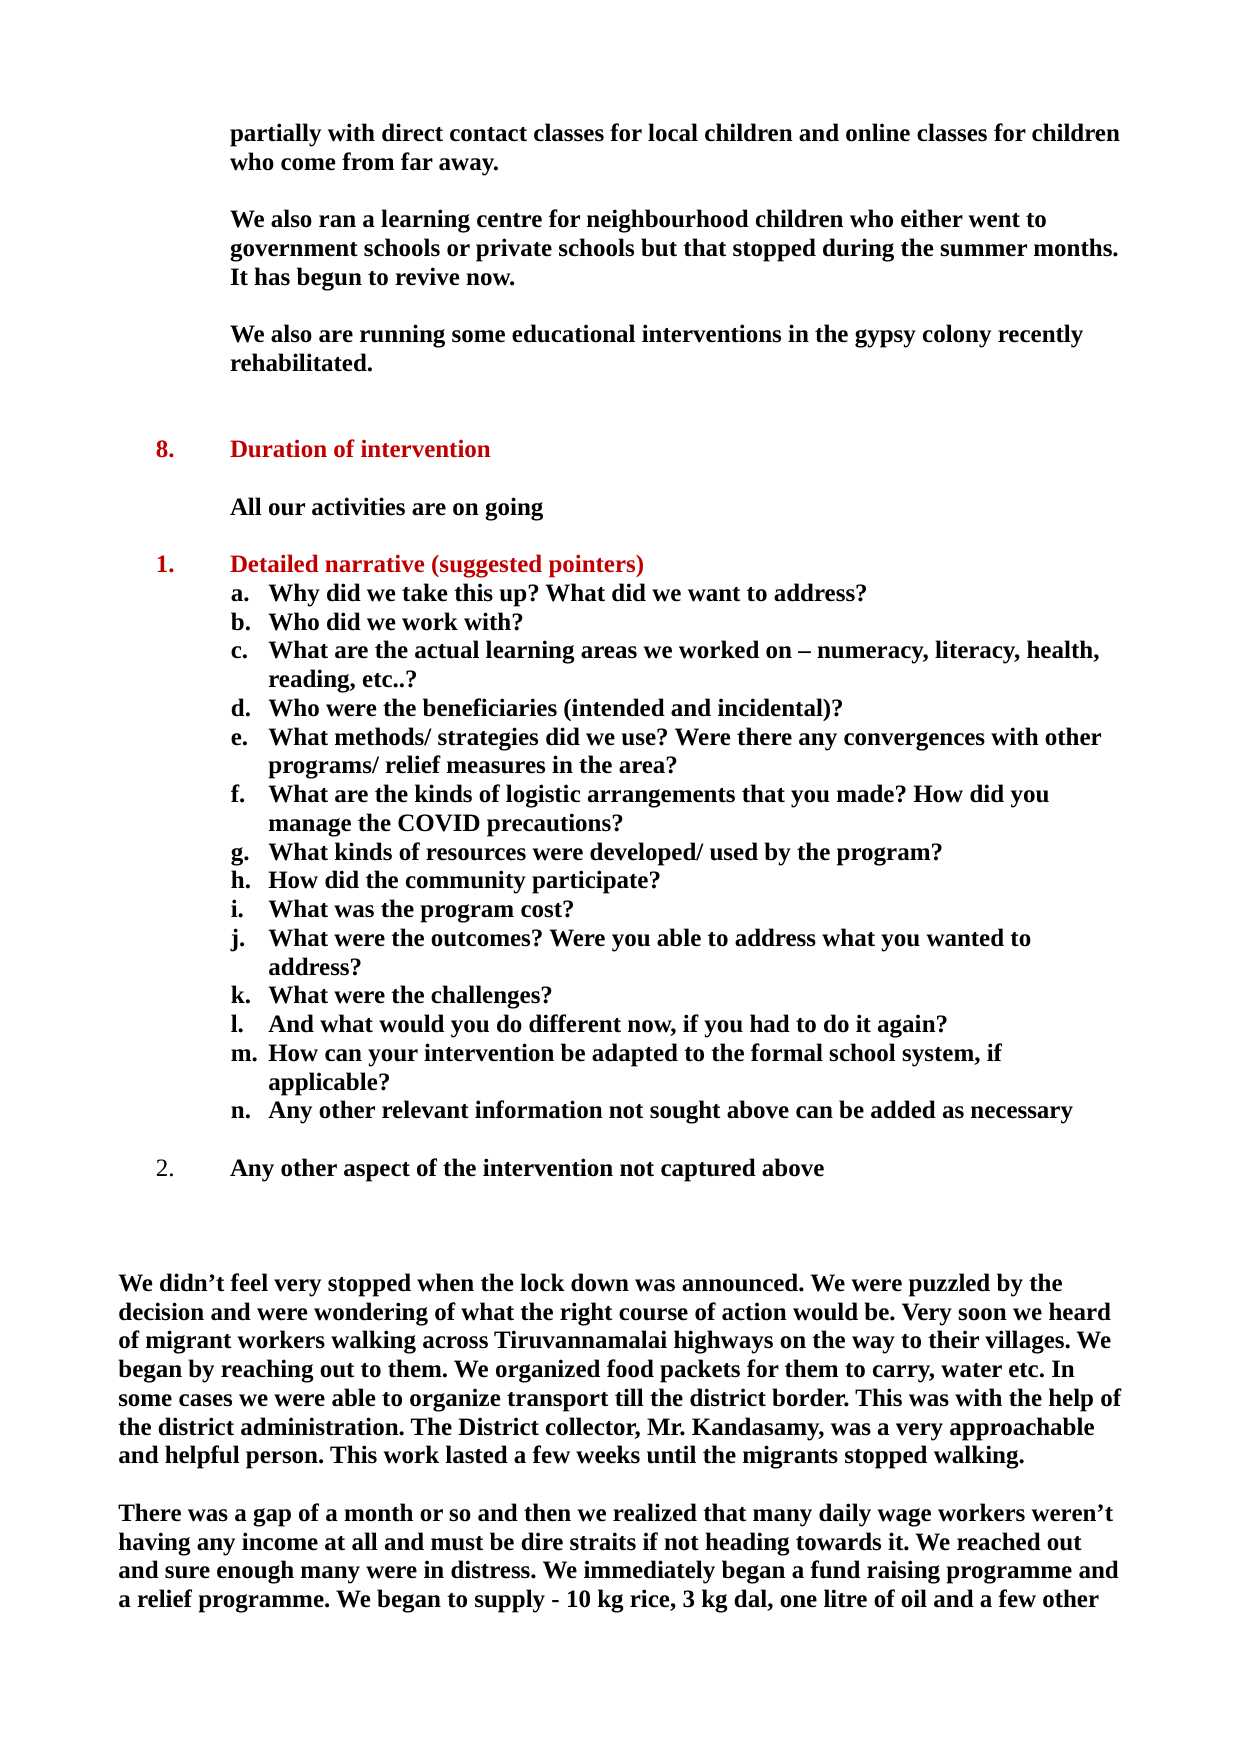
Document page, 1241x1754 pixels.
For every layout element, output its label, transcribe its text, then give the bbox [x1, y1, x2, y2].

text We didn’t feel very stopped when the lock down was announced. We were puzzled by the decision and were wondering of what the right course of action would be. Very soon we heard of migrant workers walking across Tiruvannamalai highways on the way to their villages. We began by reaching out to them. We organized food packets for them to carry, water etc. In some cases we were able to organize transport till the district border. This was with the help of the district administration. The District collector, Mr. Kandasamy, was a very approachable and helpful person. This work lasted a few weeks until the migrants stopped walking. [118, 1268, 1122, 1469]
text We also are running some educational interventions in the gypsy colony recently rehabilitated. [230, 319, 1122, 377]
list What are the actual learning areas we worked on – numeracy, literacy, health, reading, etc..? [231, 636, 1122, 693]
list What are the kinds of logistic arrangements that you made? How did you manage the COVID precautions? [231, 779, 1122, 837]
list Who were the beneficiaries (intended and incidental)? [231, 693, 1122, 722]
list What were the outcomes? Were you able to address what you wanted to address? [231, 923, 1122, 981]
list Detailed narrative (suggested pointers) [156, 549, 1122, 578]
text We also ran a learning centre for neighbourhood children who either went to government schools or private schools but that stopped during the summer months. It has begun to revive now. [230, 204, 1122, 291]
list What was the program cost? [231, 894, 1122, 923]
list Any other aspect of the intervention not captured above [156, 1153, 1122, 1182]
list What kinds of resources were developed/ used by the program? [231, 837, 1122, 866]
list Why did we take this up? What did we want to address? [231, 578, 1122, 607]
list How can your intervention be adapted to the formal school system, if applicable? [231, 1038, 1122, 1096]
list Who did we work with? [231, 607, 1122, 636]
list Duration of intervention [156, 434, 1122, 463]
list All our activities are on going [156, 492, 1122, 521]
text partially with direct contact classes for local children and online classes for children who come from far away. [230, 118, 1122, 176]
list Any other relevant information not sought above can be added as necessary [231, 1096, 1122, 1124]
list What were the challenges? [231, 981, 1122, 1009]
list What methods/ strategies did we use? Were there any convergences with other programs/ relief measures in the area? [231, 722, 1122, 779]
list How did the community participate? [231, 866, 1122, 894]
list And what would you do different now, if you had to do it again? [231, 1009, 1122, 1038]
text There was a gap of a month or so and then we realized that many daily wage workers weren’t having any income at all and must be dire straits if not heading towards it. We reached out and sure enough many were in distress. We immediately began a fund raising programme and a relief programme. We began to supply - 10 kg rice, 3 kg dal, one litre of oil and a few other [118, 1498, 1122, 1613]
